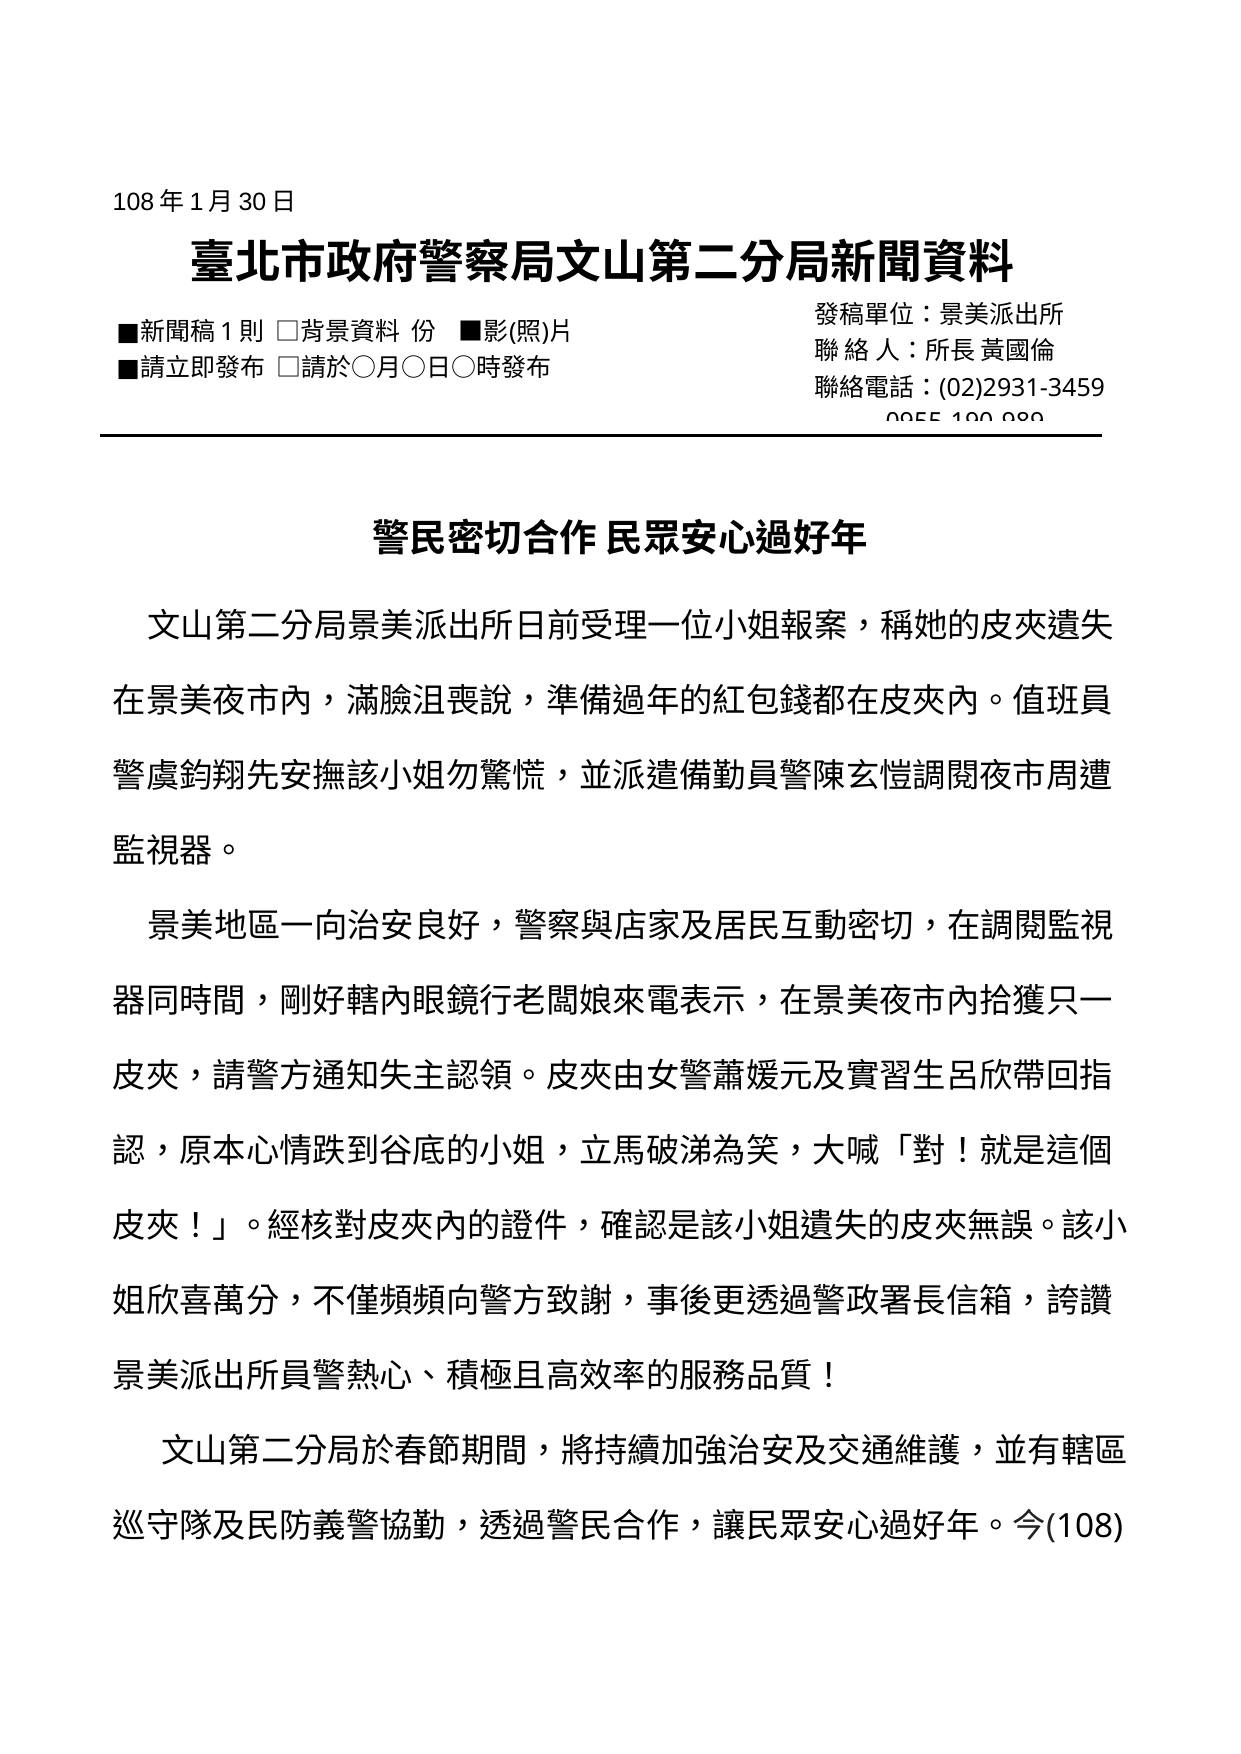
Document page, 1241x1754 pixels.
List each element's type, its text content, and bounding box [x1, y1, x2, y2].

text 108年1月30日 [112, 172, 1161, 218]
text 臺北市政府警察局文山第二分局新聞資料 [101, 303, 762, 392]
text 景美地區一向治安良好，警察與店家及居民互動密切，在調閱監視器同時間，剛好轄內眼鏡行老闆娘來電表示，在景美夜市內拾獲只一皮夾，請警方通知失主認領。皮夾由女警蕭媛元及實習生呂欣帶回指認，原本心情跌到谷底的小姐，立馬破涕為笑，大喊「對！就是這個皮夾！」。經核對皮夾內的證件，確認是該小姐遺失的皮夾無誤。該小姐欣喜萬分，不僅頻頻向警方致謝，事後更透過警政署長信箱，誇讚景美派出所員警熱心、積極且高效率的服務品質！ 文山第二分局於春節期間，將持續加強治安及交通維護，並有轄區巡守隊及民防義警協勤，透過警民合作，讓民眾安心過好年。今(108) [112, 885, 1128, 1560]
text 發稿單位：景美派出所 [814, 294, 1122, 331]
text ■新聞稿1則 □背景資料 份 ■影(照)片 [116, 311, 747, 347]
text 0955-190-989 [814, 403, 1122, 421]
text ■請立即發布 □請於○月○日○時發布 [116, 347, 747, 384]
text 臺北市政府警察局文山第二分局新聞資料 [125, 225, 1137, 428]
text 文山第二分局景美派出所日前受理一位小姐報案，稱她的皮夾遺失在景美夜市內，滿臉沮喪說，準備過年的紅包錢都在皮夾內。值班員警虞鈞翔先安撫該小姐勿驚慌，並派遣備勤員警陳玄愷調閱夜市周遭監視器。 [112, 585, 1128, 885]
text 警民密切合作 民眾安心過好年 [112, 498, 1128, 573]
text 聯 絡 人：所長 黃國倫 [814, 331, 1122, 367]
text 聯絡電話：(02)2931-3459 [814, 367, 1122, 403]
